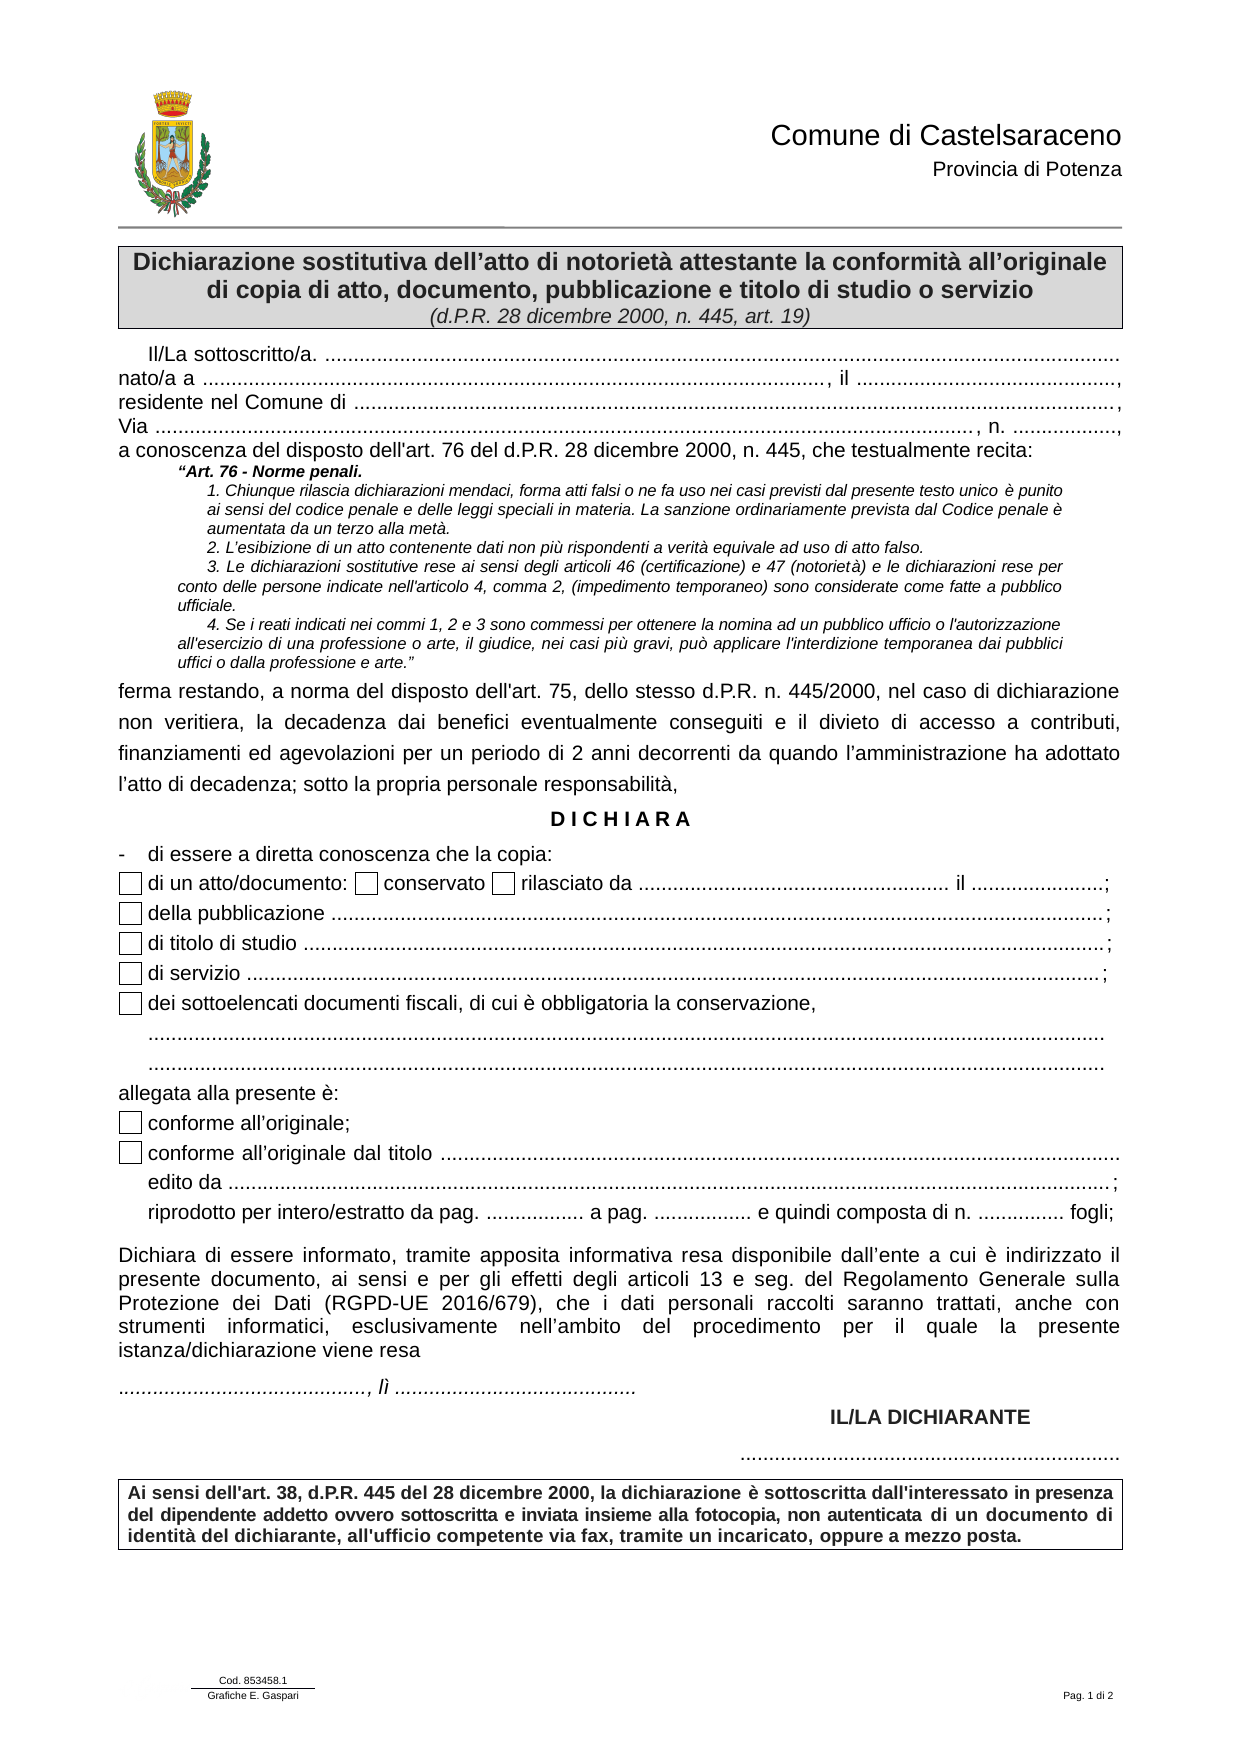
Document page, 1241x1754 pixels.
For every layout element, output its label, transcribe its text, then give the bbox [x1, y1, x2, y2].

text 1. Chiunque rilascia dichiarazioni mendaci, forma atti falsi o ne fa uso nei casi previsti dal presente testo unico è punito ai sensi del codice penale e delle leggi speciali in materia. La sanzione ordinariamente prevista dal Codice penale è aumentata da un terzo alla metà. [207, 481, 1063, 538]
text allegata alla presente è: [118, 1081, 1122, 1104]
text - di essere a diretta conoscenza che la copia: [118, 841, 1122, 865]
text Dichiara di essere informato, tramite apposita informativa resa disponibile dall’ente a cui è indirizzato il presente documento, ai sensi e per gli effetti degli articoli 13 e seg. del Regolamento Generale sulla Protezione dei Dati (RGPD-UE 2016/679), che i dati personali raccolti saranno trattati, anche con strumenti informatici, esclusivamente nell’ambito del procedimento per il quale la presente istanza/dichiarazione viene resa [118, 1242, 1122, 1362]
text della pubblicazione ......................................................................................................................................; [118, 901, 1122, 925]
text ferma restando, a norma del disposto dell'art. 75, dello stesso d.P.R. n. 445/2000, nel caso di dichiarazione non veritiera, la decadenza dai benefici eventualmente conseguiti e il divieto di accesso a contributi, finanziamenti ed agevolazioni per un periodo di 2 anni decorrenti da quando l’amministrazione ha adottato l’atto di decadenza; sotto la propria personale responsabilità, [118, 678, 1122, 796]
text Comune di Castelsaraceno [224, 118, 1122, 152]
text di servizio ....................................................................................................................................................; [118, 961, 1122, 985]
text 2. L’esibizione di un atto contenente dati non più rispondenti a verità equivale ad uso di atto falso. [177, 538, 1063, 557]
text conforme all’originale; [118, 1110, 1122, 1134]
text 4. Se i reati indicati nei commi 1, 2 e 3 sono commessi per ottenere la nomina ad un pubblico ufficio o l'autorizzazione all'esercizio di una professione o arte, il giudice, nei casi più gravi, può applicare l'interdizione temporanea dai pubblici uffici o dalla professione e arte.” [177, 615, 1063, 672]
text IL/LA DICHIARANTE [738, 1405, 1122, 1429]
text Il/La sottoscritto/a. .......................................................................................................................................... nato/a a ............................................................................................................, il ............................................., residente nel Comune di ...................................................................................................................................., Via .............................................................................................................................................., n. .................., a conoscenza del disposto dell'art. 76 del d.P.R. 28 dicembre 2000, n. 445, che testualmente recita: [118, 342, 1122, 461]
text Provincia di Potenza [224, 157, 1122, 181]
text ...................................................................................................................................................................... [118, 1021, 1122, 1045]
picture [122, 87, 224, 219]
text conforme all’originale dal titolo ...................................................................................................................... edito da .........................................................................................................................................................; [118, 1140, 1122, 1194]
table_header Ai sensi dell'art. 38, d.P.R. 445 del 28 dicembre 2000, la dichiarazione è sottoscritta dall'interessato in presenza del dipendente addetto ovvero sottoscritta e inviata insieme alla fotocopia, non autenticata di un documento di identità del dichiarante, all'ufficio competente via fax, tramite un incaricato, oppure a mezzo posta. [119, 1480, 1122, 1549]
text .................................................................. [738, 1441, 1122, 1464]
text riprodotto per intero/estratto da pag. ................. a pag. ................. e quindi composta di n. ............... fogli; [118, 1200, 1122, 1224]
text di un atto/documento: conservato rilasciato da ...................................................... il .......................; [118, 871, 1122, 895]
text D I C H I A R A [118, 807, 1122, 831]
text ...................................................................................................................................................................... [118, 1051, 1122, 1074]
text di titolo di studio ...........................................................................................................................................; [118, 931, 1122, 955]
text dei sottoelencati documenti fiscali, di cui è obbligatoria la conservazione, [118, 991, 1122, 1015]
table_header Dichiarazione sostitutiva dell’atto di notorietà attestante la conformità all’originale di copia di atto, documento, pubblicazione e titolo di studio o servizio (d.P.R. 28 dicembre 2000, n. 445, art. 19) [119, 247, 1122, 328]
text ..........................................., lì .......................................... [118, 1375, 1122, 1399]
text “Art. 76 - Norme penali. [177, 461, 1063, 481]
text 3. Le dichiarazioni sostitutive rese ai sensi degli articoli 46 (certificazione) e 47 (notorietà) e le dichiarazioni rese per conto delle persone indicate nell'articolo 4, comma 2, (impedimento temporaneo) sono considerate come fatte a pubblico ufficiale. [177, 557, 1063, 615]
